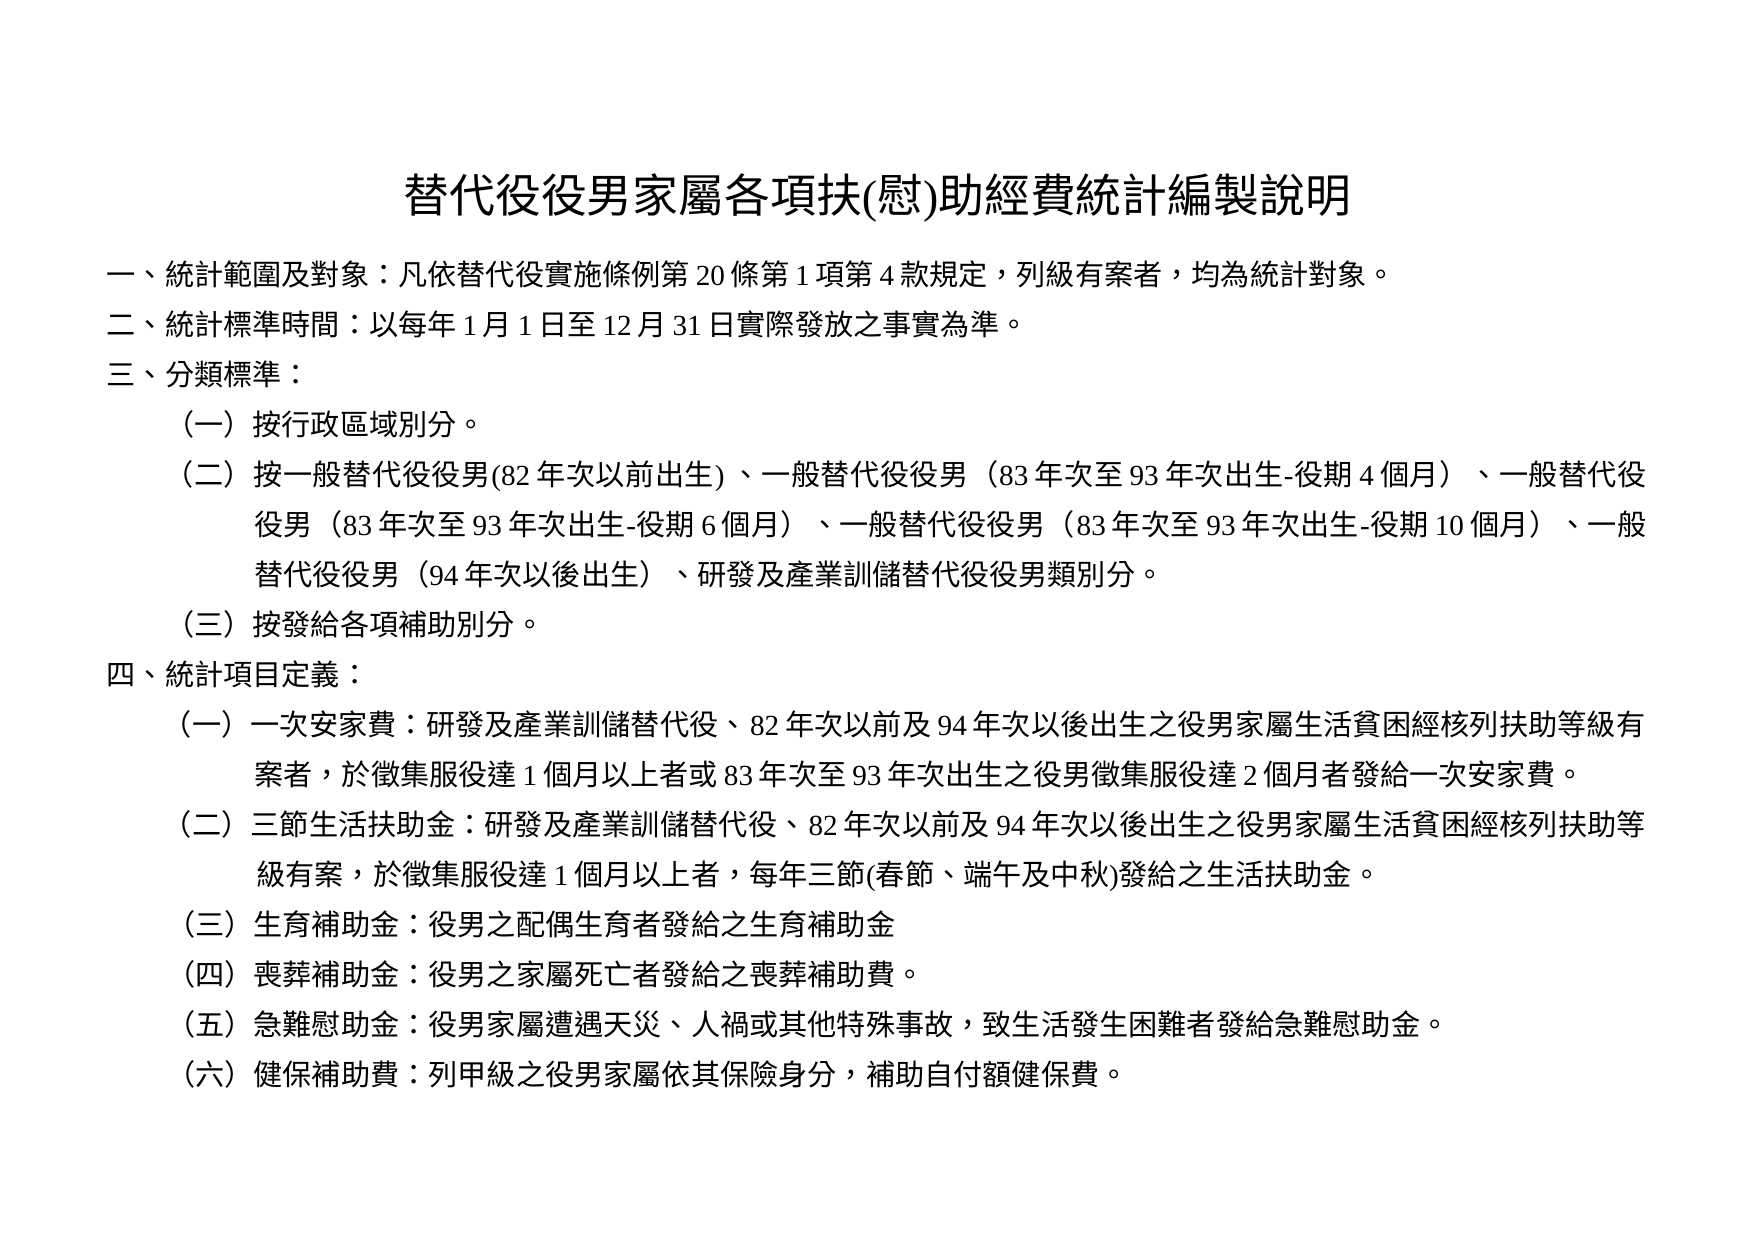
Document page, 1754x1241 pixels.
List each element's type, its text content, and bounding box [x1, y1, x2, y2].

text （一）按行政區域別分。 [106, 395, 1648, 445]
text （二）按一般替代役役男(82年次以前出生) 、一般替代役役男（83年次至93年次出生-役期4個月）、一般替代役役男（83年次至93年次出生-役期6個月）、一般替代役役男（83年次至93年次出生-役期10個月）、一般替代役役男（94年次以後出生）、研發及產業訓儲替代役役男類別分。 [164, 445, 1648, 595]
text 三、分類標準： [106, 345, 1648, 395]
text （六）健保補助費：列甲級之役男家屬依其保險身分，補助自付額健保費。 [166, 1045, 1648, 1095]
text 一、統計範圍及對象：凡依替代役實施條例第20條第1項第4款規定，列級有案者，均為統計對象。 [106, 245, 1648, 295]
text （三）按發給各項補助別分。 [106, 595, 1648, 645]
text 替代役役男家屬各項扶(慰)助經費統計編製說明 [106, 120, 1648, 245]
text 二、統計標準時間：以每年1月1日至12月31日實際發放之事實為準。 [106, 295, 1648, 345]
text （一）一次安家費：研發及產業訓儲替代役、82年次以前及94年次以後出生之役男家屬生活貧困經核列扶助等級有案者，於徵集服役達1個月以上者或83年次至93年次出生之役男徵集服役達2個月者發給一次安家費。 [163, 695, 1648, 795]
text （二）三節生活扶助金：研發及產業訓儲替代役、82年次以前及94年次以後出生之役男家屬生活貧困經核列扶助等級有案，於徵集服役達1個月以上者，每年三節(春節、端午及中秋)發給之生活扶助金。 [163, 795, 1648, 895]
text （三）生育補助金：役男之配偶生育者發給之生育補助金 [166, 895, 1648, 945]
text （五）急難慰助金：役男家屬遭遇天災、人禍或其他特殊事故，致生活發生困難者發給急難慰助金。 [166, 995, 1648, 1045]
text 四、統計項目定義： [106, 645, 1648, 695]
text （四）喪葬補助金：役男之家屬死亡者發給之喪葬補助費。 [166, 945, 1648, 995]
